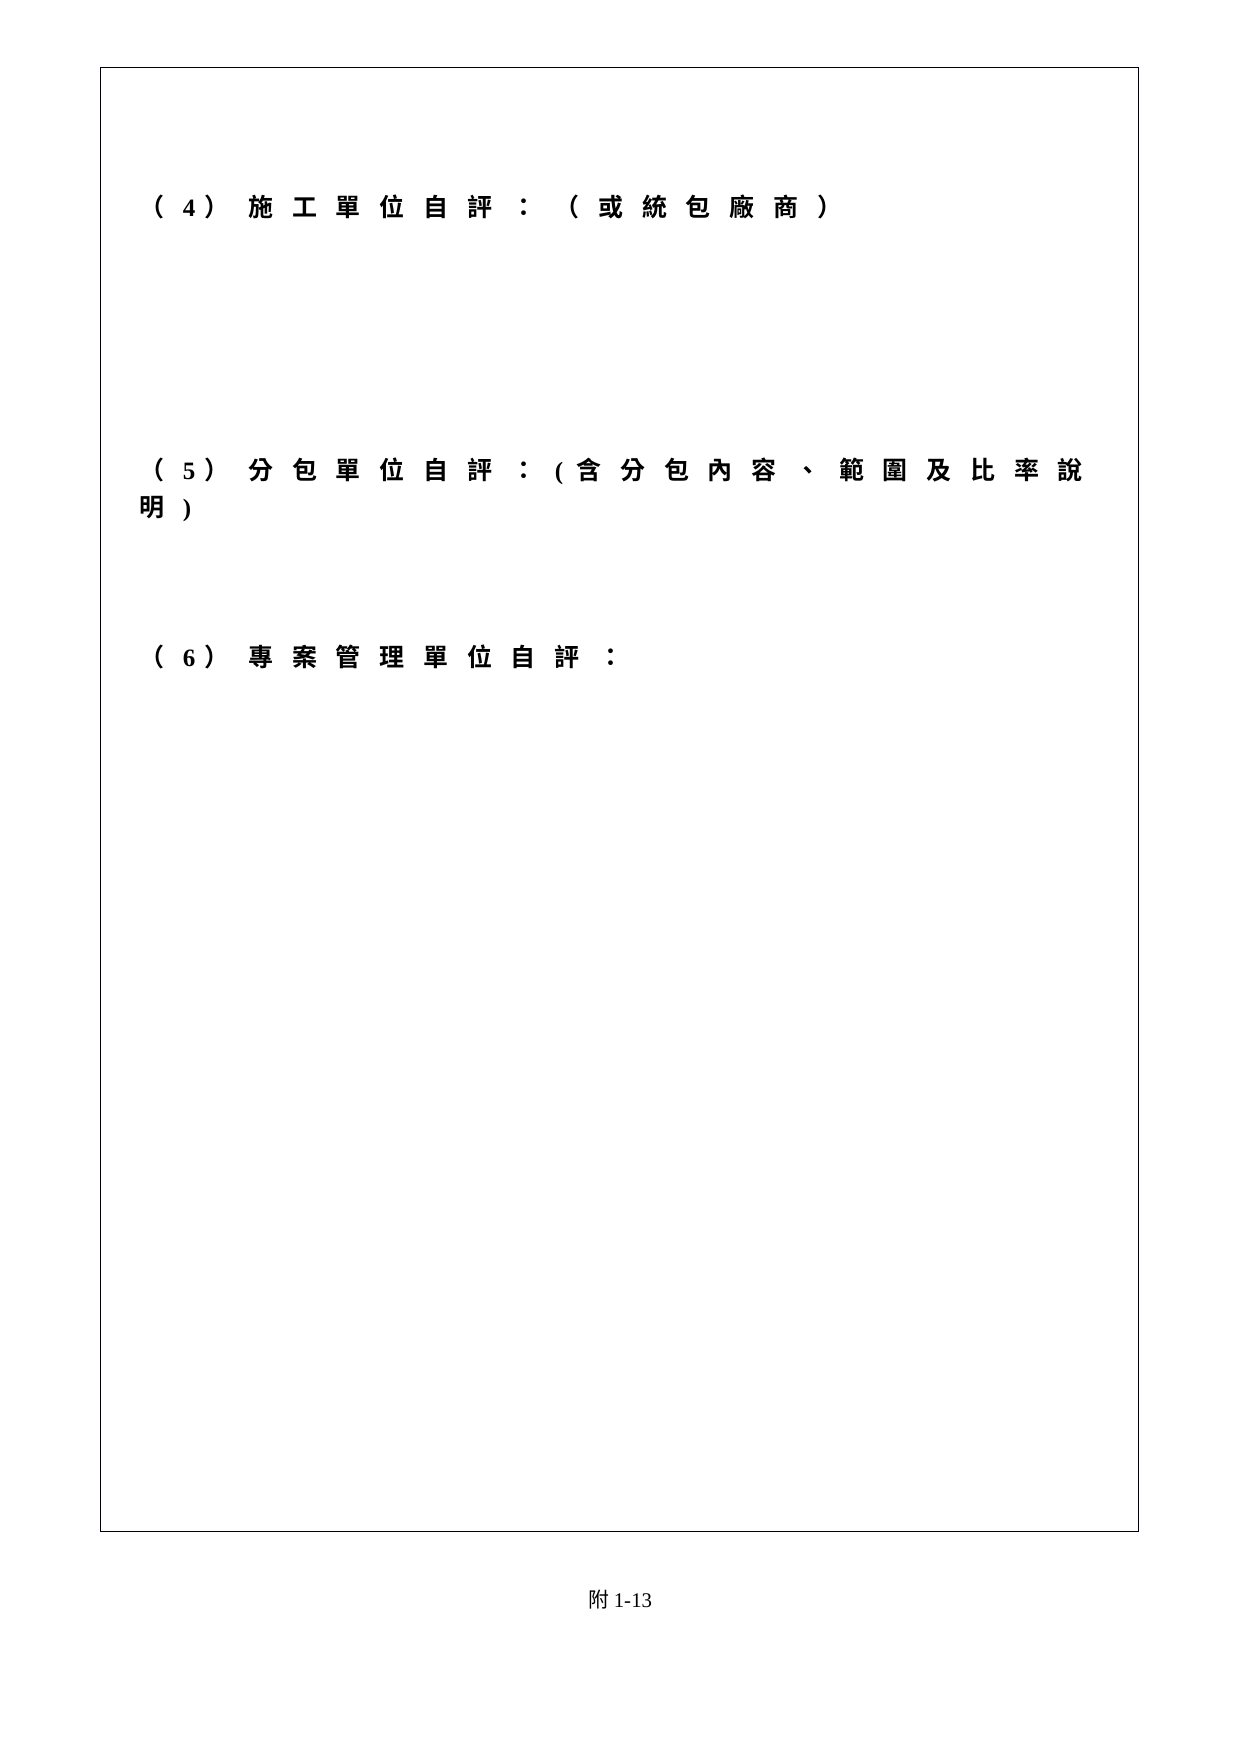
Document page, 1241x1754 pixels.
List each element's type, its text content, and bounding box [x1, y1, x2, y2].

table_cell （4）施工單位自評：（或統包廠商） （5）分包單位自評：(含分包內容、範圍及比率說明) （6）專案管理單位自評： [101, 68, 1138, 1531]
